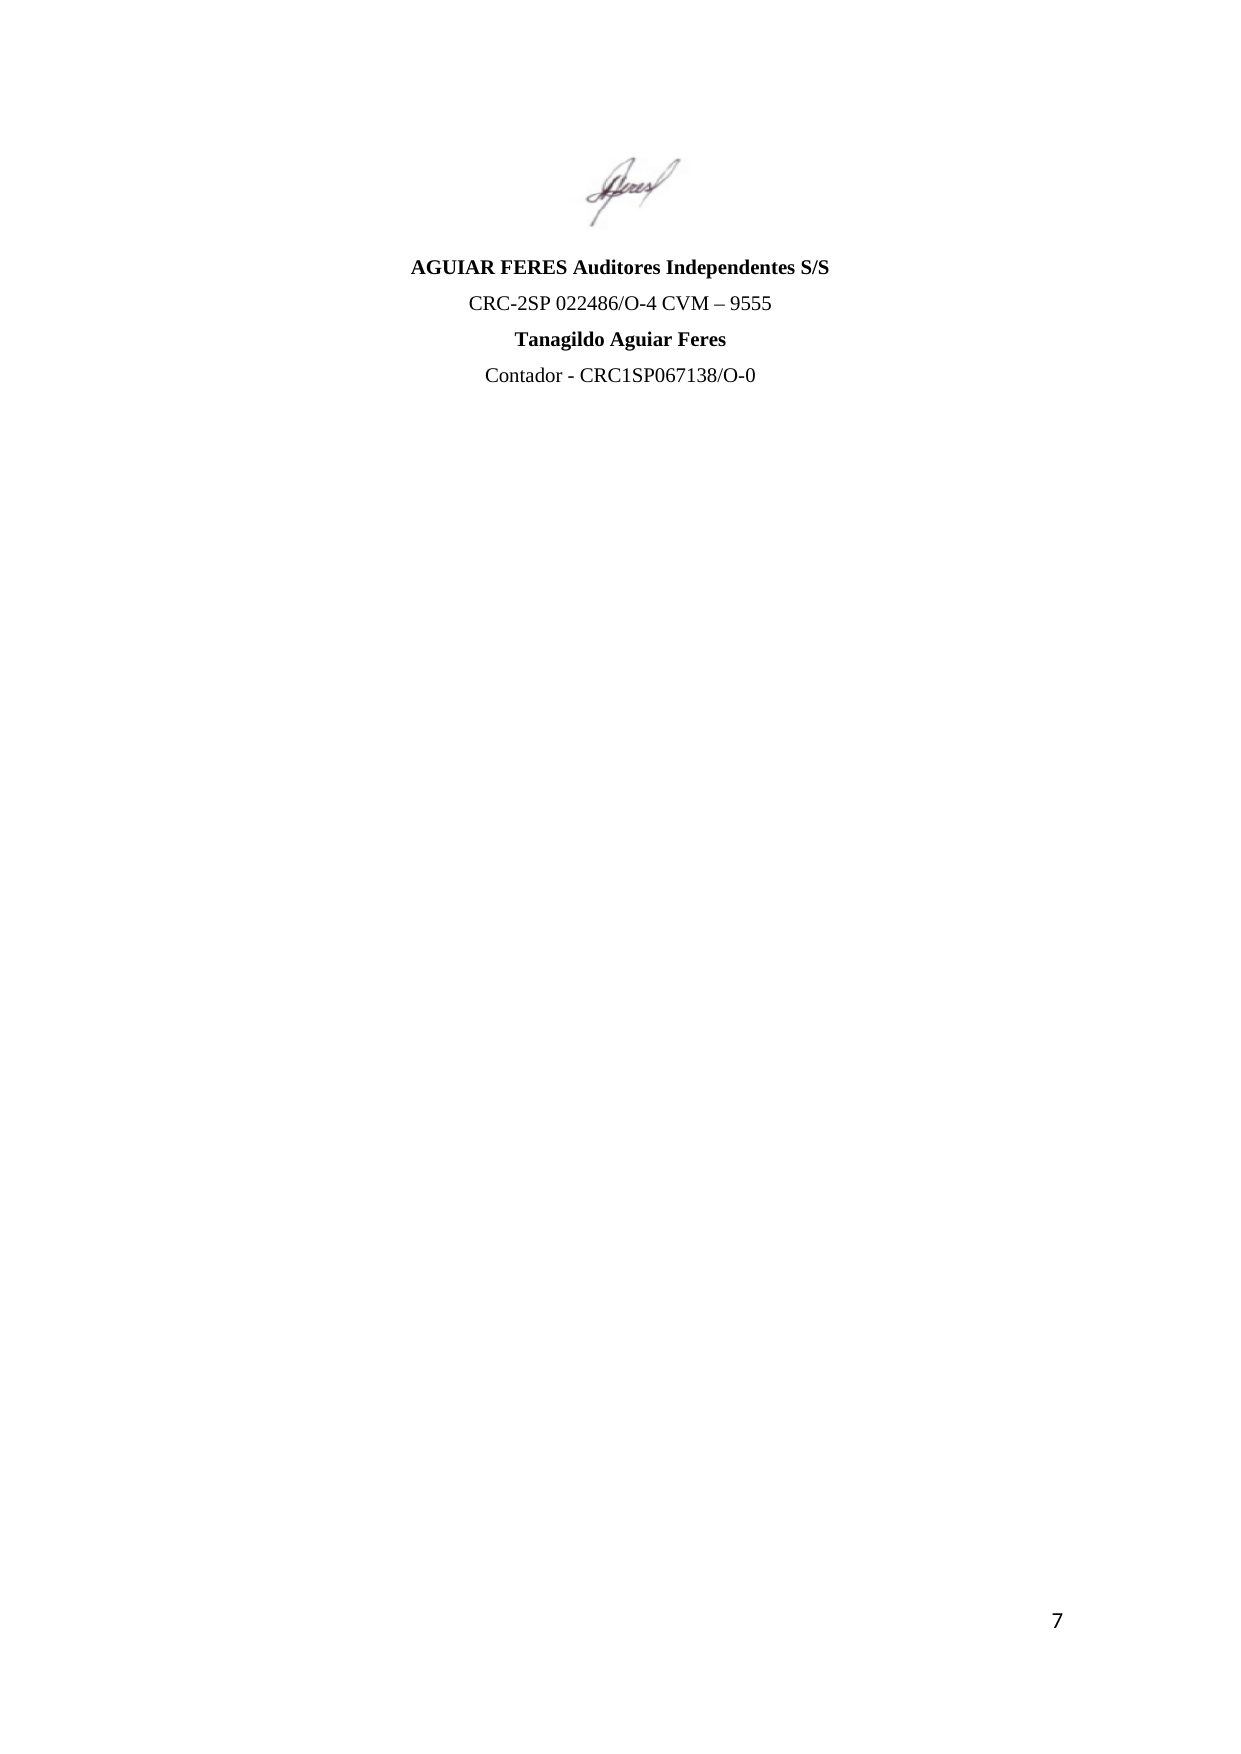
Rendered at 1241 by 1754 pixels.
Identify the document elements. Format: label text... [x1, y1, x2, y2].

text CRC-2SP 022486/O-4 CVM – 9555 [177, 291, 1063, 315]
text Tanagildo Aguiar Feres [177, 327, 1063, 351]
text Contador - CRC1SP067138/O-0 [177, 363, 1063, 387]
text AGUIAR FERES Auditores Independentes S/S [177, 255, 1063, 279]
